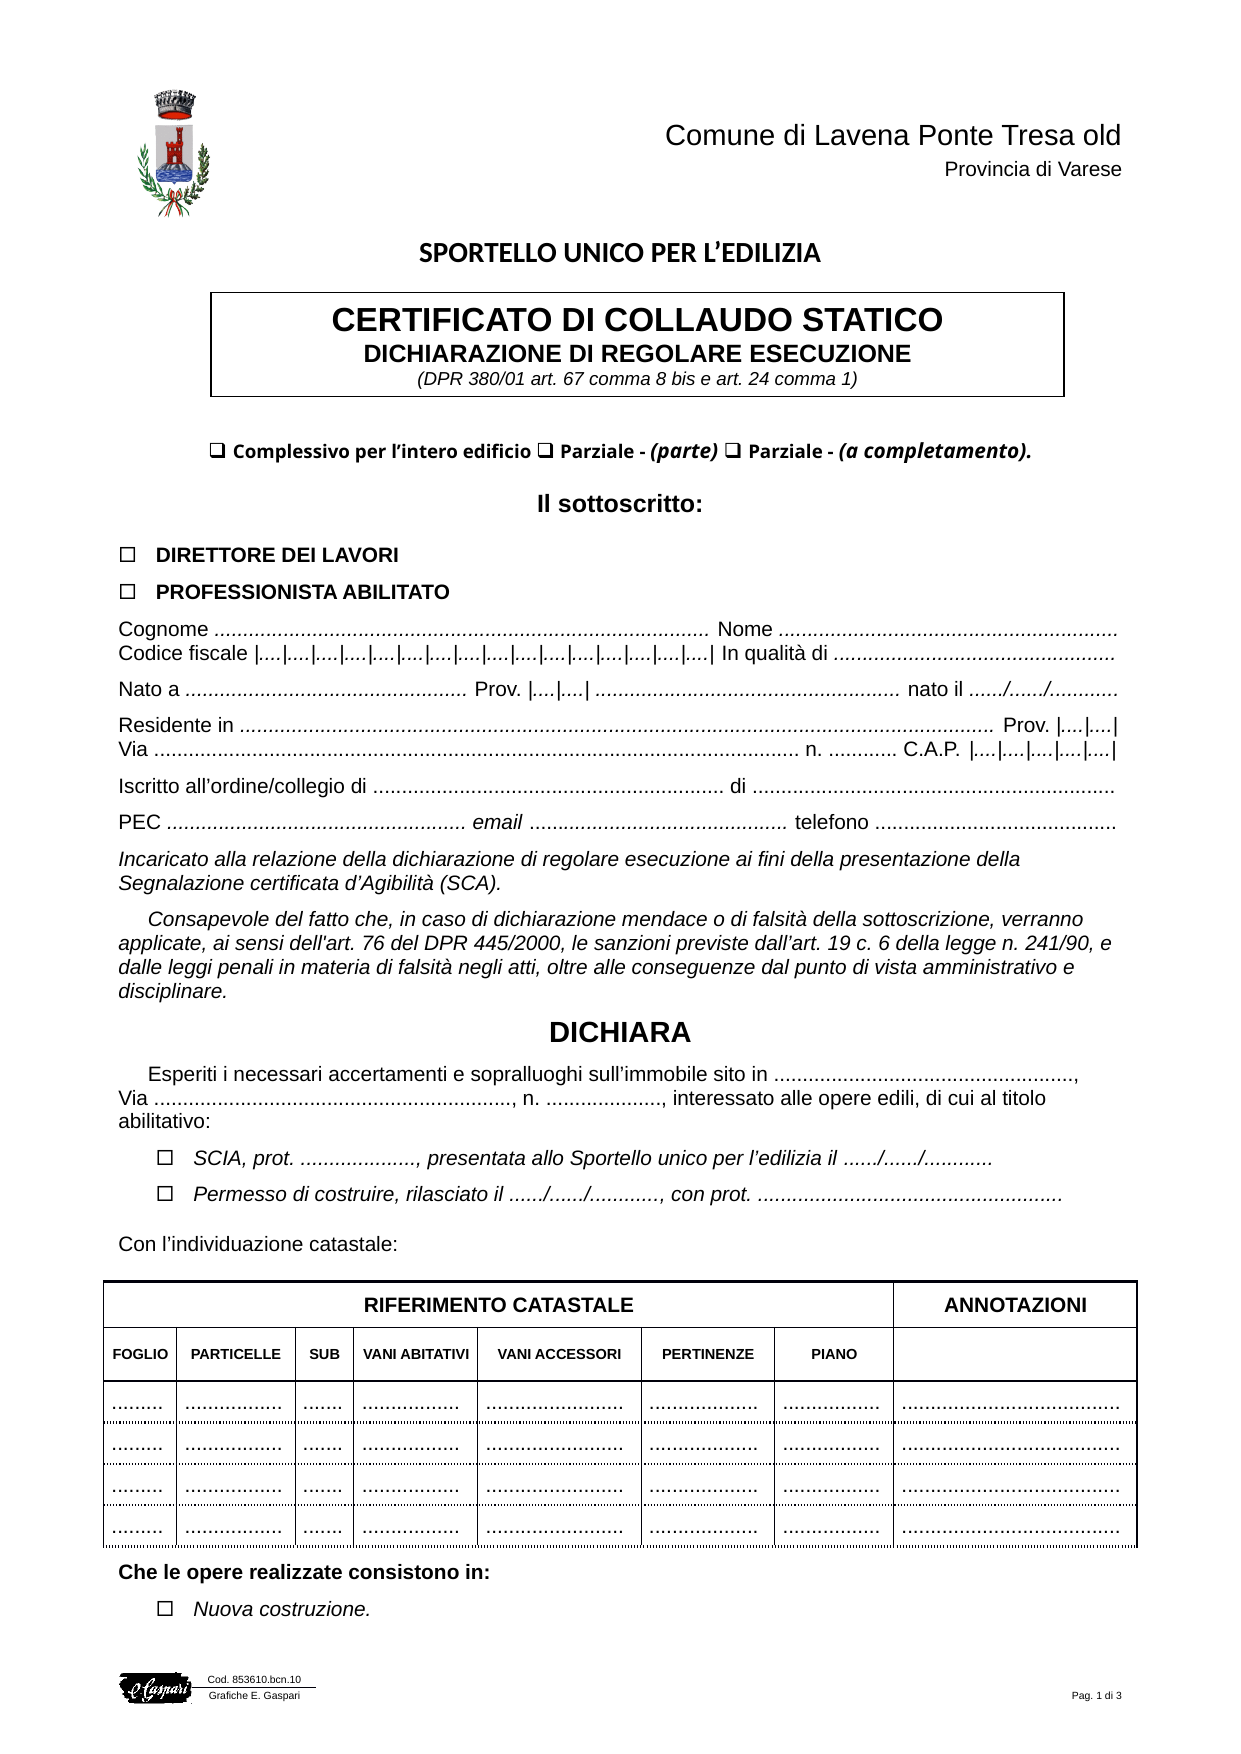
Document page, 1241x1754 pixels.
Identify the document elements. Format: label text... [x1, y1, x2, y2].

table_cell FOGLIO [104, 1328, 176, 1380]
text Consapevole del fatto che, in caso di dichiarazione mendace o di falsità della sottoscrizione, verranno applicate, ai sensi dell'art. 76 del DPR 445/2000, le sanzioni previste dall’art. 19 c. 6 della legge n. 241/90, e dalle leggi penali in materia di falsità negli atti, oltre alle conseguenze dal punto di vista amministrativo e disciplinare. [118, 907, 1122, 1003]
table_cell ....... [296, 1504, 353, 1545]
text  Complessivo per l’intero edificio  Parziale - (parte)  Parziale - (a completamento). [118, 436, 1122, 464]
table_cell ...................................... [894, 1382, 1136, 1421]
table_cell ........................ [478, 1463, 641, 1504]
table_cell ................... [642, 1504, 774, 1545]
table_cell ....... [296, 1463, 353, 1504]
table_cell ......... [104, 1382, 176, 1421]
table_cell ................. [177, 1421, 295, 1463]
table_cell VANI ACCESSORI [478, 1328, 641, 1380]
table_cell ................. [354, 1421, 477, 1463]
text Cognome ...................................................................................... Nome ........................................................... Codice fiscale |....|....|....|....|....|....|....|....|....|....|....|....|....|....|....|....| In qualità di ................................................. [118, 616, 1122, 664]
table_cell ....... [296, 1382, 353, 1421]
table_cell ...................................... [894, 1504, 1136, 1545]
table_cell ......... [104, 1421, 176, 1463]
list Permesso di costruire, rilasciato il ....../....../............, con prot. ..................................................... [156, 1182, 1122, 1206]
list PROFESSIONISTA ABILITATO [118, 580, 1122, 604]
table_cell PERTINENZE [642, 1328, 774, 1380]
table_cell ...................................... [894, 1463, 1136, 1504]
text Iscritto all’ordine/collegio di ............................................................. di ............................................................... [118, 774, 1122, 798]
table_cell ................. [354, 1504, 477, 1545]
table_cell SUB [296, 1328, 353, 1380]
table_cell PIANO [775, 1328, 893, 1380]
list Nuova costruzione. [156, 1596, 1122, 1621]
table_cell [894, 1328, 1136, 1380]
table_cell ................. [177, 1382, 295, 1421]
table_cell ........................ [478, 1504, 641, 1545]
table_cell ................. [775, 1421, 893, 1463]
table_cell ................. [177, 1463, 295, 1504]
table_cell ................. [775, 1463, 893, 1504]
table_cell VANI ABITATIVI [354, 1328, 477, 1380]
table_cell ................... [642, 1463, 774, 1504]
table_cell ................... [642, 1421, 774, 1463]
list SCIA, prot. ...................., presentata allo Sportello unico per l’edilizia il ....../....../............ [156, 1146, 1122, 1170]
table_cell ................. [177, 1504, 295, 1545]
text Il sottoscritto: [118, 489, 1122, 518]
text Che le opere realizzate consistono in: [118, 1560, 1122, 1584]
table_cell ................. [775, 1504, 893, 1545]
table_cell ................... [642, 1382, 774, 1421]
text Comune di Lavena Ponte Tresa old [224, 118, 1122, 152]
table_cell ........................ [478, 1421, 641, 1463]
text Esperiti i necessari accertamenti e sopralluoghi sull’immobile sito in ...................................................., Via .............................................................., n. ...................., interessato alle opere edili, di cui al titolo abilitativo: [118, 1061, 1122, 1133]
subtitle SPORTELLO UNICO PER L’EDILIZIA [118, 234, 1122, 270]
text Provincia di Varese [224, 157, 1122, 181]
text DICHIARA [118, 1015, 1122, 1049]
table_cell PARTICELLE [177, 1328, 295, 1380]
text Con l’individuazione catastale: [118, 1231, 1122, 1255]
text Incaricato alla relazione della dichiarazione di regolare esecuzione ai fini della presentazione della Segnalazione certificata d’Agibilità (SCA). [118, 847, 1122, 894]
text Residente in ................................................................................................................................... Prov. |....|....| Via ................................................................................................................ n. ............ C.A.P. |....|....|....|....|....| [118, 713, 1122, 761]
picture [118, 1672, 192, 1704]
table_cell ................. [354, 1463, 477, 1504]
table_cell ........................ [478, 1382, 641, 1421]
text Nato a ................................................. Prov. |....|....| ..................................................... nato il ....../....../............ [118, 677, 1122, 701]
table_cell ......... [104, 1463, 176, 1504]
list DIRETTORE DEI LAVORI [118, 543, 1122, 567]
table_header RIFERIMENTO CATASTALE [104, 1283, 893, 1327]
table_cell ....... [296, 1421, 353, 1463]
table_cell ................. [354, 1382, 477, 1421]
table_cell ...................................... [894, 1421, 1136, 1463]
table_header ANNOTAZIONI [894, 1283, 1136, 1327]
picture [122, 87, 224, 219]
table_cell ......... [104, 1504, 176, 1545]
table_cell ................. [775, 1382, 893, 1421]
text PEC .................................................... email ............................................. telefono .......................................... [118, 810, 1122, 834]
